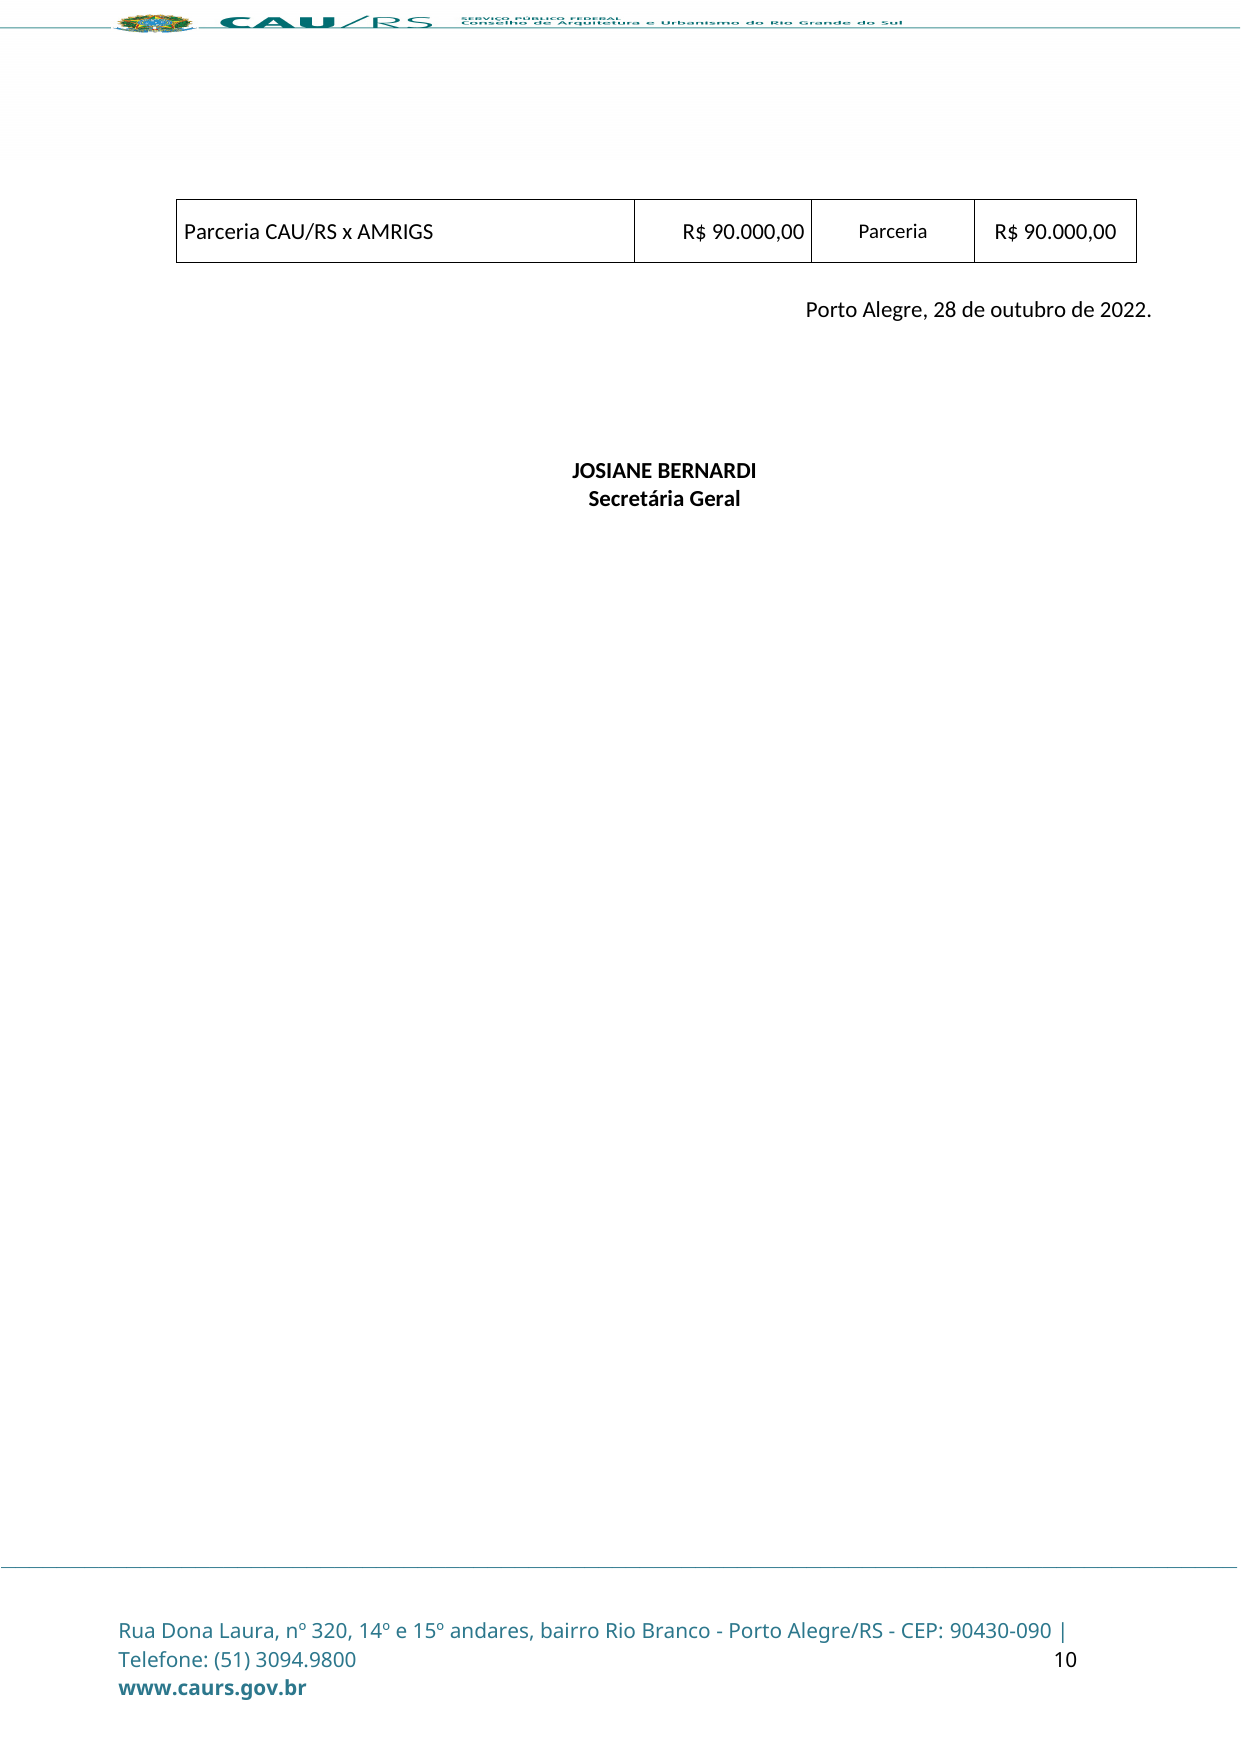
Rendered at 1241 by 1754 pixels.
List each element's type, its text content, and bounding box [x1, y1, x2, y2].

text JOSIANE BERNARDI [177, 456, 1152, 484]
table_cell Parceria CAU/RS x AMRIGS [177, 200, 634, 262]
text Secretária Geral [177, 484, 1152, 512]
table_cell R$ 90.000,00 [975, 200, 1136, 262]
table_cell R$ 90.000,00 [635, 200, 811, 262]
text Porto Alegre, 28 de outubro de 2022. [177, 295, 1152, 323]
table_cell Parceria [812, 200, 974, 262]
